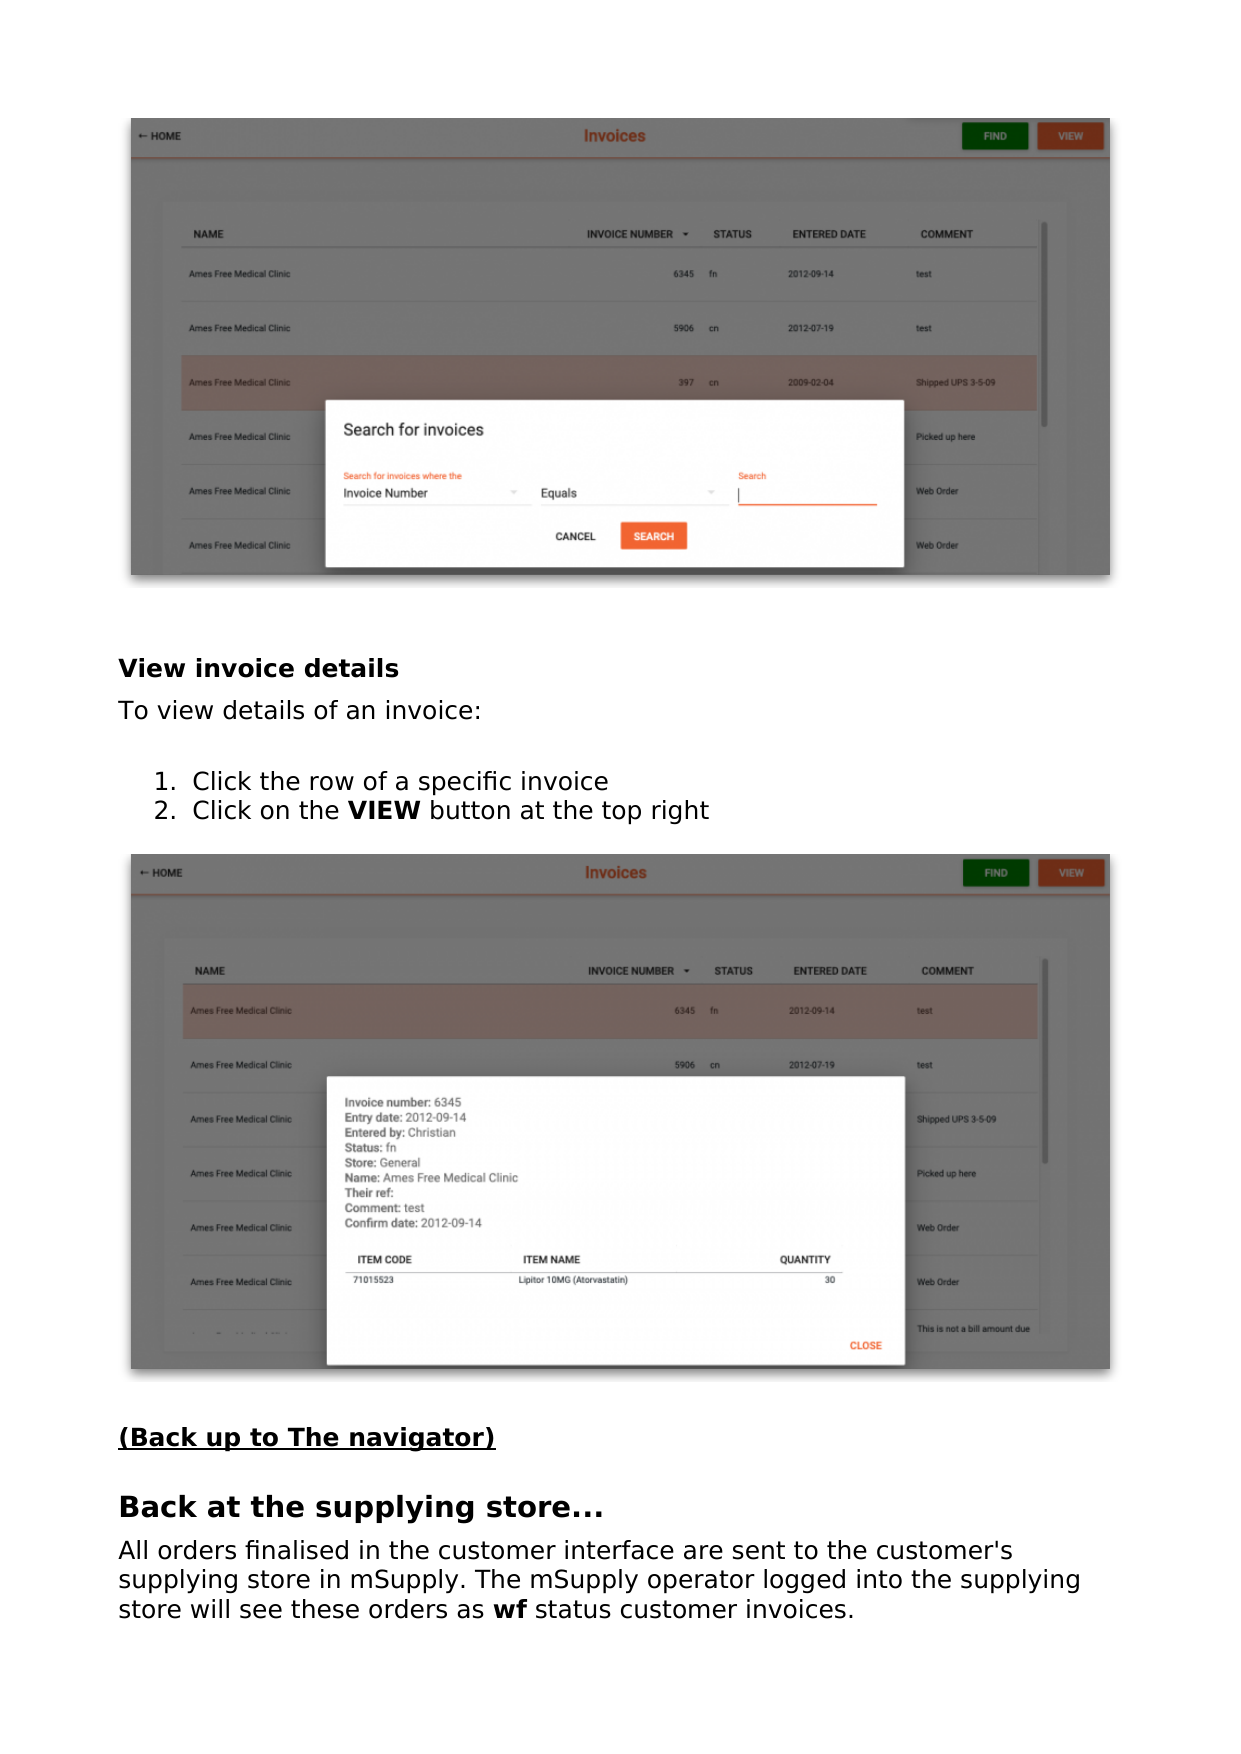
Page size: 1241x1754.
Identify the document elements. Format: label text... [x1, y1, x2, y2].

text To view details of an invoice: [118, 696, 1122, 725]
list Click on the VIEW button at the top right [177, 796, 1122, 825]
text (Back up to The navigator) [118, 1423, 1122, 1452]
picture [118, 854, 1123, 1382]
list Click the row of a specific invoice [177, 767, 1122, 796]
text All orders finalised in the customer interface are sent to the customer's supplying store in mSupply. The mSupply operator logged into the supplying store will see these orders as wf status customer invoices. [118, 1536, 1122, 1624]
subtitle View invoice details [118, 654, 1122, 683]
picture [118, 118, 1123, 588]
subtitle Back at the supplying store... [118, 1490, 1122, 1524]
